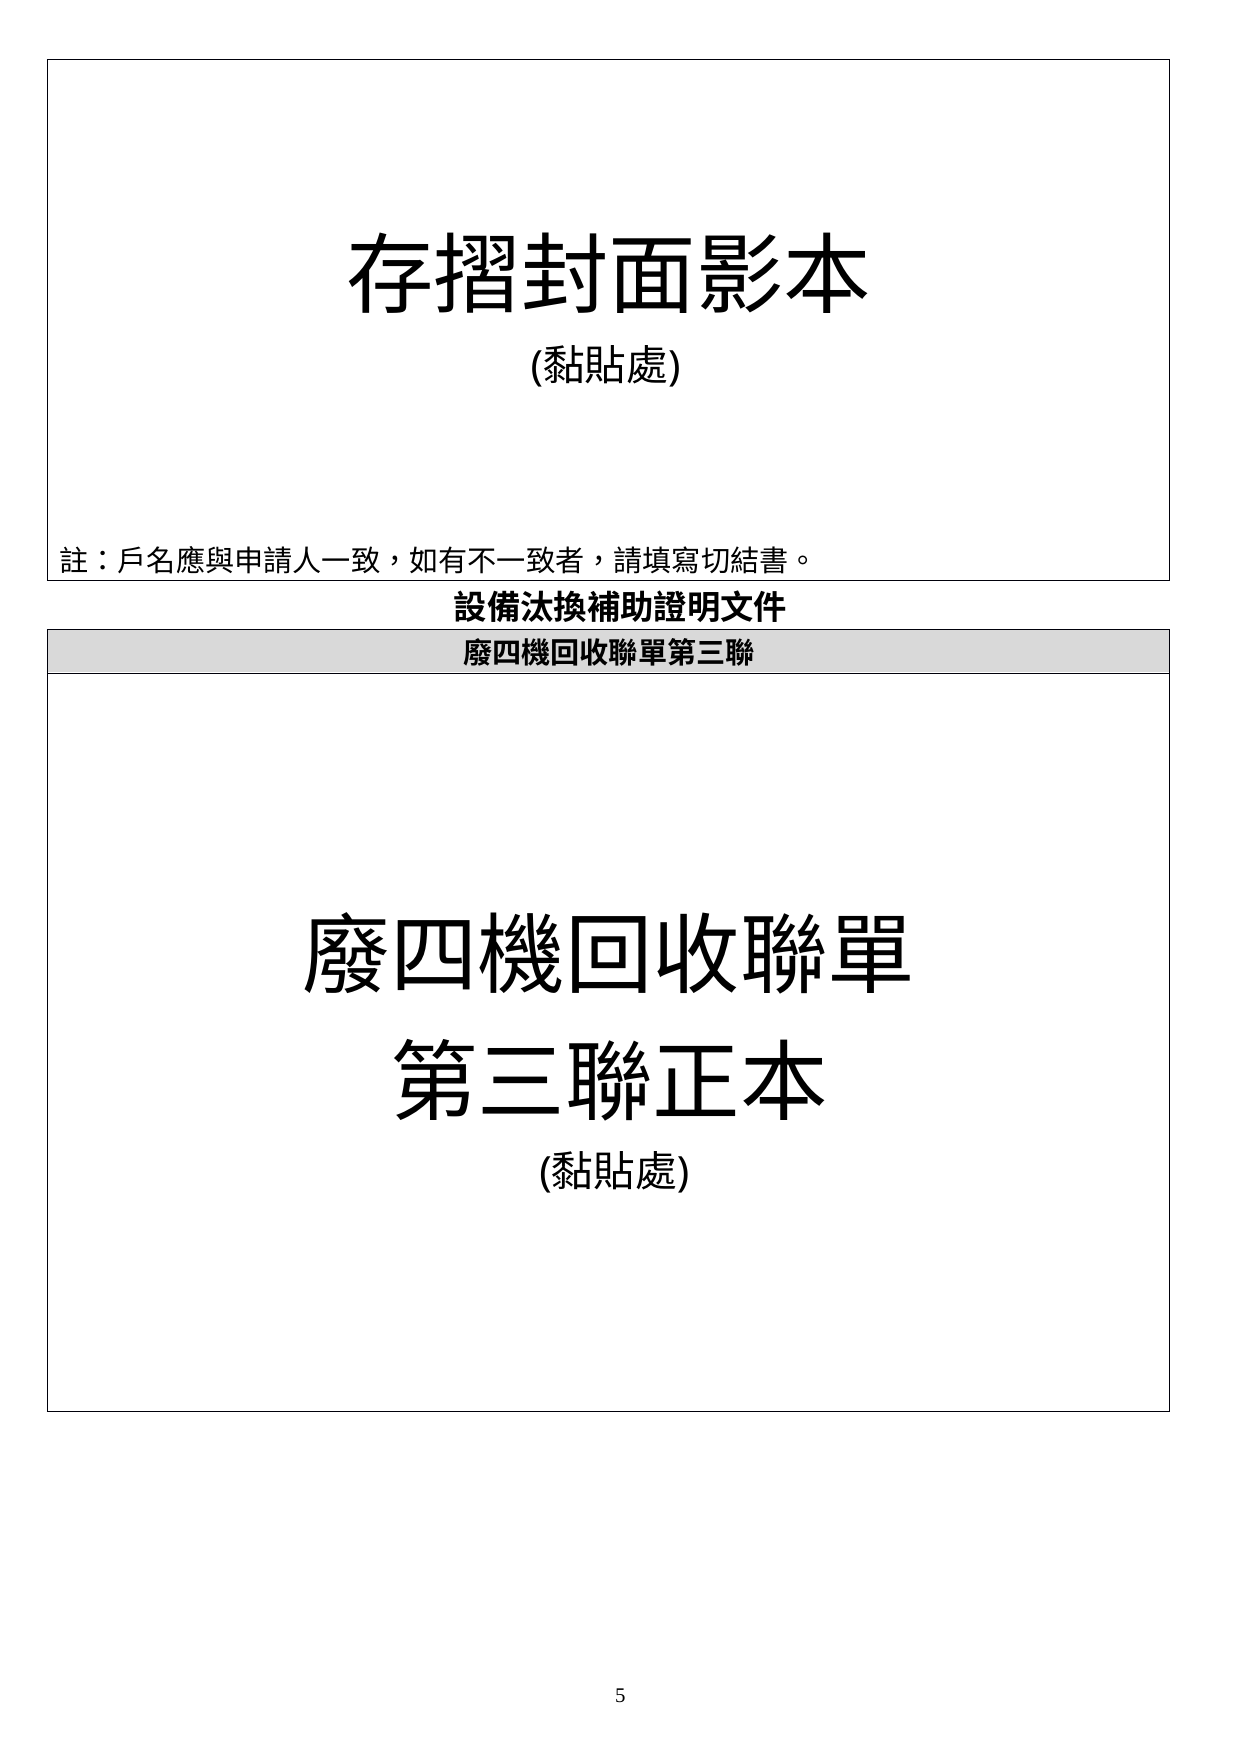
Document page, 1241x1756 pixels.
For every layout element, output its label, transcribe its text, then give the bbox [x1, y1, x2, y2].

text 設備汰換補助證明文件 [59, 581, 1181, 629]
table_cell 存摺封面影本 (黏貼處) [48, 60, 1169, 537]
table_header 廢四機回收聯單第三聯 [48, 630, 1169, 672]
table_cell 註：戶名應與申請人一致，如有不一致者，請填寫切結書。 [48, 538, 1169, 580]
table_cell 廢四機回收聯單 第三聯正本 (黏貼處) [48, 674, 1169, 1411]
